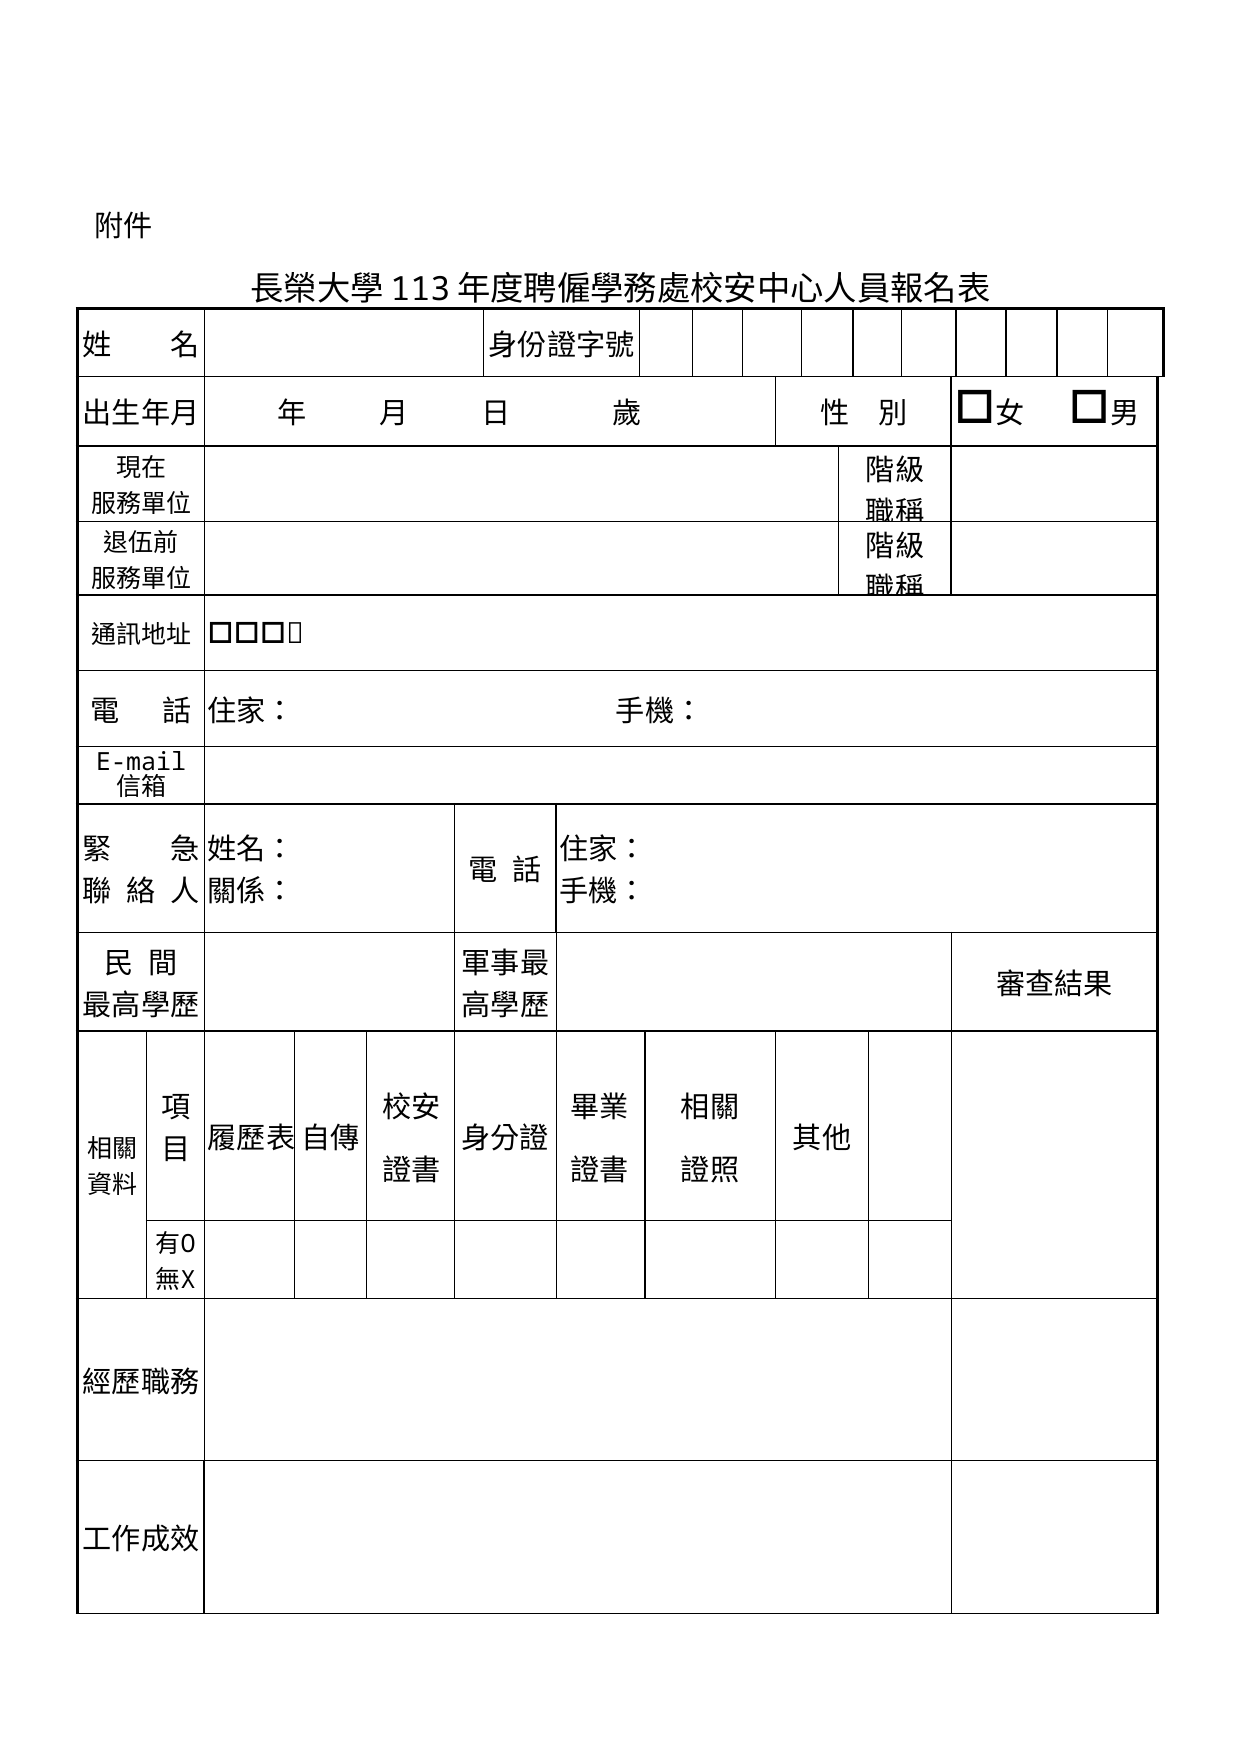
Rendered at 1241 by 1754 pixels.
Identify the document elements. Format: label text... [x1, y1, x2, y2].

table_cell 緊 急 聯 絡 人 [79, 805, 204, 932]
table_cell [1159, 1030, 1163, 1219]
table_cell 有O無X [147, 1221, 204, 1298]
table_header [802, 310, 852, 376]
table_cell 自傳 [295, 1032, 366, 1219]
table_cell 女 男 [952, 377, 1156, 445]
table_cell E-mail 信箱 [79, 747, 204, 803]
table_cell [1159, 932, 1163, 1030]
table_cell [1159, 594, 1163, 669]
table_cell [557, 1221, 644, 1298]
table_cell 相關資料 [79, 1032, 146, 1298]
table_header [1108, 310, 1162, 376]
table_cell [295, 1221, 366, 1298]
table_header [957, 310, 1005, 376]
table_cell [1159, 377, 1163, 445]
table_cell [1159, 1298, 1163, 1459]
table_cell [1159, 1460, 1163, 1612]
table_cell [1159, 1220, 1163, 1298]
table_cell [869, 1221, 951, 1298]
table_cell 民 間 最高學歷 [79, 933, 204, 1030]
table_cell [205, 522, 838, 594]
table_cell [952, 447, 1156, 521]
table_cell [205, 1221, 294, 1298]
table_cell 電 話 [79, 671, 204, 746]
table_cell 其他 [776, 1032, 868, 1219]
table_cell 住家： 手機： [205, 671, 1156, 746]
table_cell 出生年月 [79, 377, 204, 445]
table_cell 相關 證照 [646, 1032, 775, 1219]
table_cell [646, 1221, 775, 1298]
table_cell 軍事最高學歷 [455, 933, 556, 1030]
table_header 姓 名 [79, 310, 204, 376]
table_cell 性 別 [776, 377, 950, 445]
table_header [902, 310, 955, 376]
table_header 身份證字號 [484, 310, 639, 376]
table_header [205, 310, 483, 376]
table_cell [952, 1299, 1156, 1459]
text 附件 [94, 182, 1146, 244]
table_cell 退伍前 服務單位 [79, 522, 204, 594]
table_cell [455, 1221, 556, 1298]
table_cell [367, 1221, 454, 1298]
table_cell 校安 證書 [367, 1032, 454, 1219]
table_cell 通訊地址 [79, 596, 204, 669]
table_cell [1159, 746, 1163, 803]
table_cell [1159, 803, 1163, 932]
table_cell 電 話 [455, 805, 555, 932]
table_cell 履歷表 [205, 1032, 294, 1219]
table_cell 現在 服務單位 [79, 447, 204, 521]
table_header [854, 310, 901, 376]
table_cell 工作成效 [79, 1461, 203, 1612]
table_cell [557, 933, 951, 1030]
table_cell [205, 1299, 951, 1459]
table_cell 住家： 手機： [557, 805, 1156, 932]
table_header [693, 310, 742, 376]
table_header [1058, 310, 1107, 376]
table_cell 項目 [147, 1032, 204, 1219]
table_cell  [205, 596, 1156, 669]
table_cell 經歷職務 [79, 1299, 204, 1459]
table_cell [952, 1461, 1156, 1612]
table_cell [205, 933, 454, 1030]
table_cell [869, 1032, 951, 1219]
table_cell 階級 職稱 [839, 447, 950, 521]
table_header [743, 310, 801, 376]
table_cell 畢業 證書 [557, 1032, 644, 1219]
table_cell 階級 職稱 [839, 522, 950, 594]
table_cell [1159, 670, 1163, 746]
table_cell [776, 1221, 868, 1298]
table_cell 景風甲種獎章 忠勤勳章 一星忠勤勳章 弼亮忠勤勳章 [205, 1461, 951, 1612]
text 長榮大學113年度聘僱學務處校安中心人員報名表 [94, 244, 1146, 307]
table_cell [952, 522, 1156, 594]
table_header [640, 310, 692, 376]
table_cell [1159, 445, 1163, 521]
table_cell 身分證 [455, 1032, 556, 1219]
table_cell [952, 1032, 1156, 1298]
table_cell [205, 447, 838, 521]
table_cell [205, 747, 1156, 803]
table_cell 年 月 日 歲 [205, 377, 775, 445]
table_cell 審查結果 [952, 933, 1156, 1030]
table_cell 姓名： 關係： [205, 805, 454, 932]
table_cell [1159, 521, 1163, 594]
table_header [1007, 310, 1056, 376]
